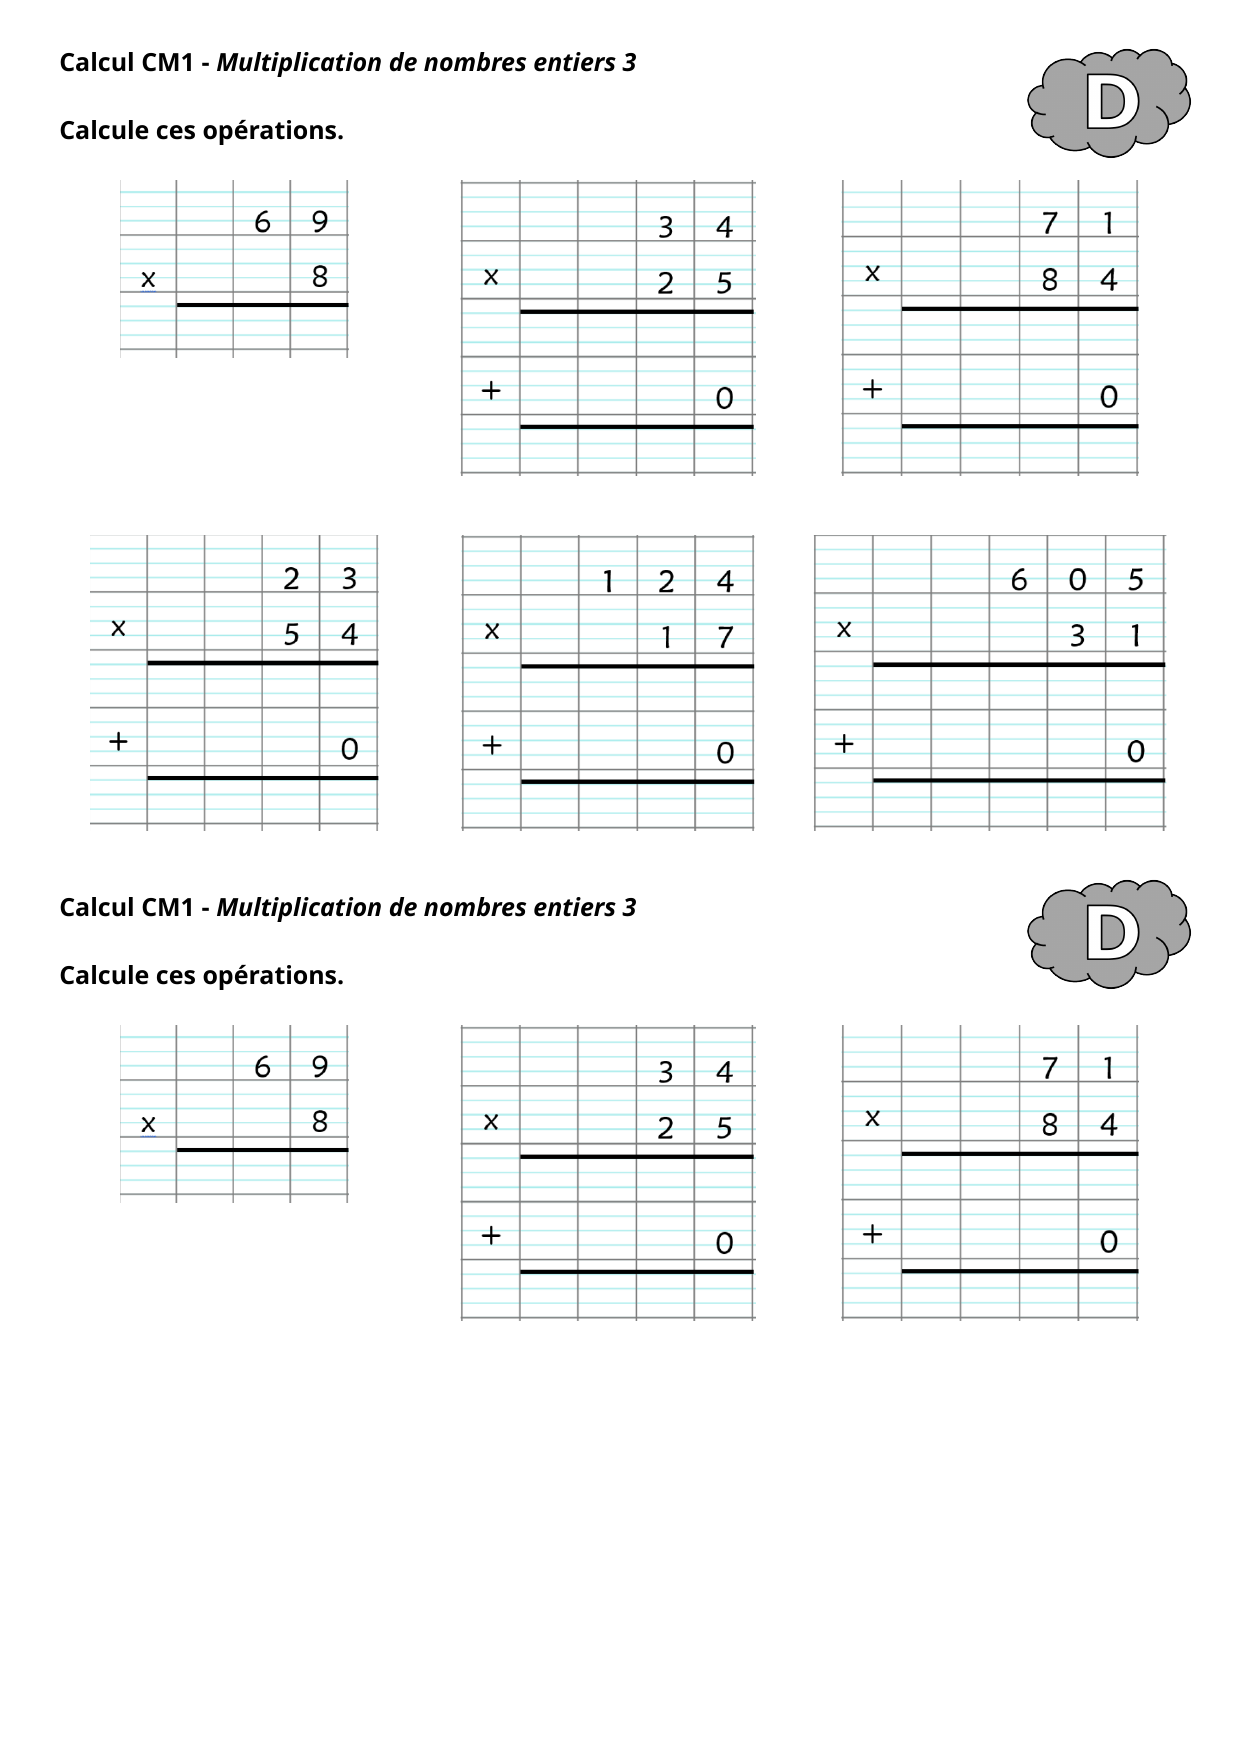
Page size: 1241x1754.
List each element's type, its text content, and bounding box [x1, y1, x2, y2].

table_header [796, 181, 1185, 535]
picture [841, 180, 1139, 476]
picture [460, 180, 756, 476]
table_cell [796, 535, 1185, 889]
picture [120, 1025, 349, 1203]
picture [813, 535, 1167, 831]
picture [460, 1025, 756, 1321]
table_header [48, 1026, 421, 1380]
table_cell [421, 535, 796, 889]
picture [461, 535, 755, 831]
table_header [421, 1026, 796, 1380]
text Calcul CM1 - Multiplication de nombres entiers 3 [59, 889, 1021, 923]
picture [90, 535, 379, 831]
text Calcule ces opérations. [59, 112, 1021, 147]
table_header [796, 1026, 1185, 1380]
text Calcul CM1 - Multiplication de nombres entiers 3 [59, 44, 1021, 78]
picture [120, 180, 349, 358]
table_header [421, 181, 796, 535]
picture [1021, 875, 1197, 994]
picture [1021, 44, 1197, 163]
table_cell [48, 535, 421, 889]
table_header [48, 181, 421, 535]
text Calcule ces opérations. [59, 957, 1021, 992]
picture [841, 1025, 1139, 1321]
